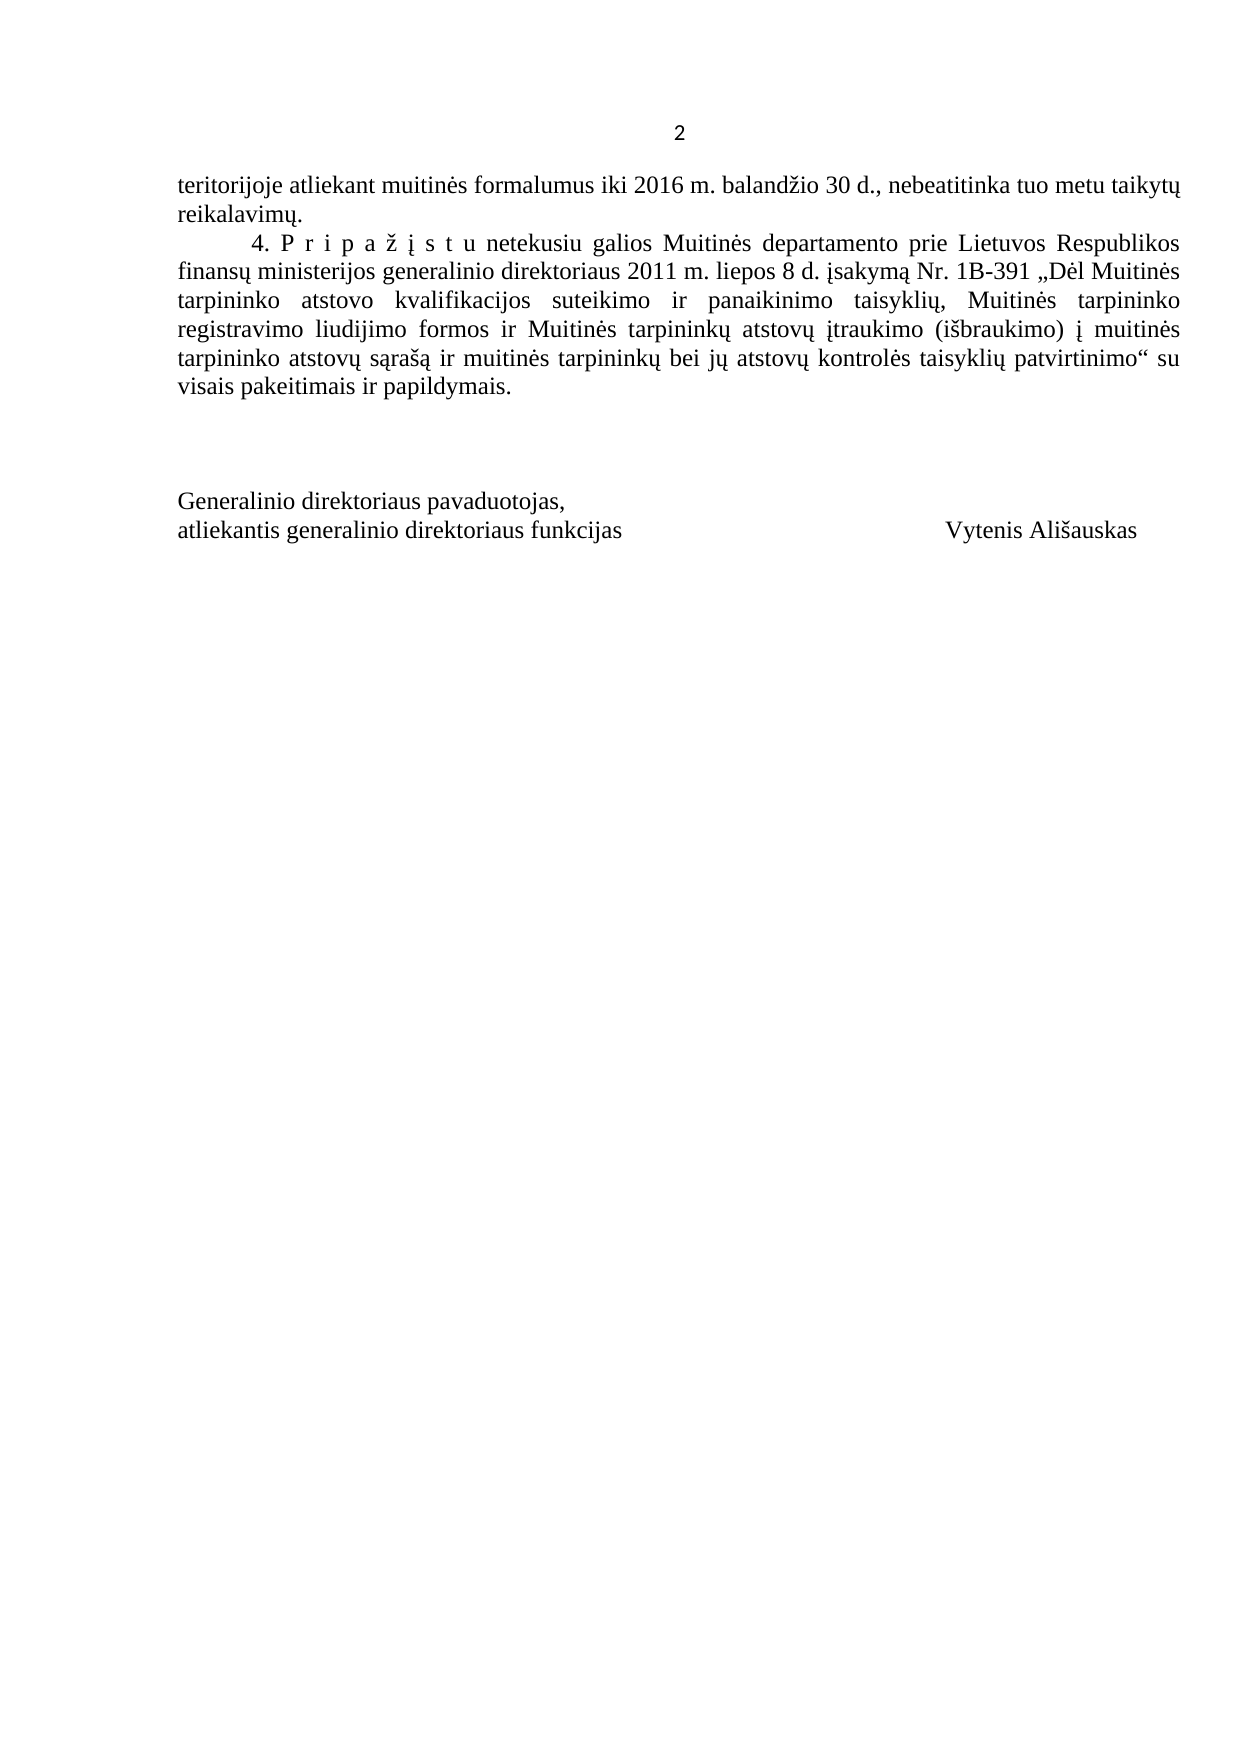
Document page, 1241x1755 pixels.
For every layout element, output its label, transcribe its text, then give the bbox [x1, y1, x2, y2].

text 4. P r i p a ž į s t u netekusiu galios Muitinės departamento prie Lietuvos Respublikos finansų ministerijos generalinio direktoriaus 2011 m. liepos 8 d. įsakymą Nr. 1B-391 „Dėl Muitinės tarpininko atstovo kvalifikacijos suteikimo ir panaikinimo taisyklių, Muitinės tarpininko registravimo liudijimo formos ir Muitinės tarpininkų atstovų įtraukimo (išbraukimo) į muitinės tarpininko atstovų sąrašą ir muitinės tarpininkų bei jų atstovų kontrolės taisyklių patvirtinimo“ su visais pakeitimais ir papildymais. [177, 228, 1181, 400]
text teritorijoje atliekant muitinės formalumus iki 2016 m. balandžio 30 d., nebeatitinka tuo metu taikytų reikalavimų. [177, 170, 1181, 228]
text Generalinio direktoriaus pavaduotojas, [177, 486, 1181, 515]
text atliekantis generalinio direktoriaus funkcijas Vytenis Ališauskas [177, 515, 1181, 544]
